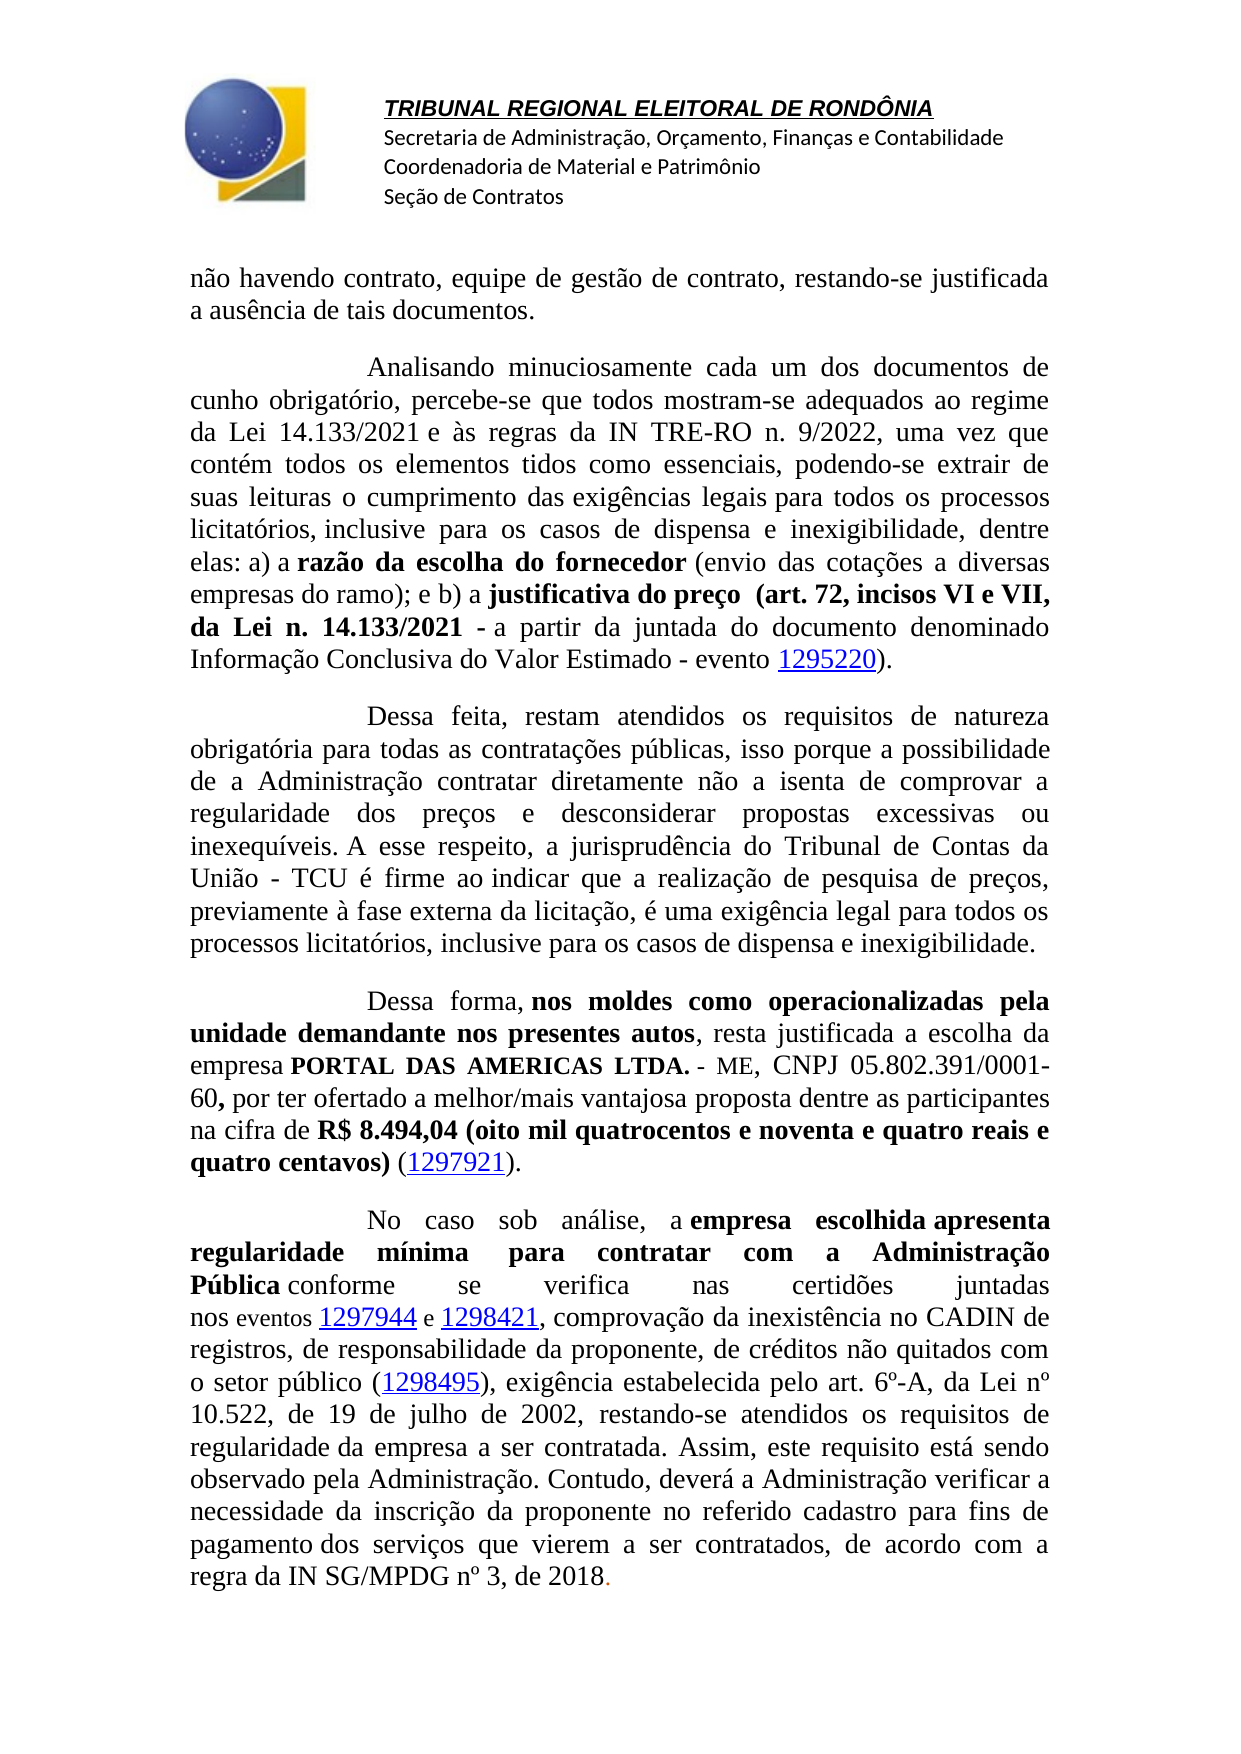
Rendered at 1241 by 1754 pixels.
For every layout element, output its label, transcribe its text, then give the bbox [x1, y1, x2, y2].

text Analisando minuciosamente cada um dos documentos de cunho obrigatório, percebe-se que todos mostram-se adequados ao regime da Lei 14.133/2021 e às regras da IN TRE-RO n. 9/2022, uma vez que contém todos os elementos tidos como essenciais, podendo-se extrair de suas leituras o cumprimento das exigências legais para todos os processos licitatórios, inclusive para os casos de dispensa e inexigibilidade, dentre elas: a) a razão da escolha do fornecedor (envio das cotações a diversas empresas do ramo); e b) a justificativa do preço (art. 72, incisos VI e VII, da Lei n. 14.133/2021 - a partir da juntada do documento denominado Informação Conclusiva do Valor Estimado - evento 1295220). [190, 350, 1051, 674]
text Dessa forma, nos moldes como operacionalizadas pela unidade demandante nos presentes autos, resta justificada a escolha da empresa PORTAL DAS AMERICAS LTDA. - ME, CNPJ 05.802.391/0001-60, por ter ofertado a melhor/mais vantajosa proposta dentre as participantes na cifra de R$ 8.494,04 (oito mil quatrocentos e noventa e quatro reais e quatro centavos) (1297921). [190, 983, 1051, 1178]
text não havendo contrato, equipe de gestão de contrato, restando-se justificada a ausência de tais documentos. [190, 261, 1051, 325]
text Dessa feita, restam atendidos os requisitos de natureza obrigatória para todas as contratações públicas, isso porque a possibilidade de a Administração contratar diretamente não a isenta de comprovar a regularidade dos preços e desconsiderar propostas excessivas ou inexequíveis. A esse respeito, a jurisprudência do Tribunal de Contas da União - TCU é firme ao indicar que a realização de pesquisa de preços, previamente à fase externa da licitação, é uma exigência legal para todos os processos licitatórios, inclusive para os casos de dispensa e inexigibilidade. [190, 699, 1051, 958]
text No caso sob análise, a empresa escolhida apresenta regularidade mínima para contratar com a Administração Pública conforme se verifica nas certidões juntadas nos eventos 1297944 e 1298421, comprovação da inexistência no CADIN de registros, de responsabilidade da proponente, de créditos não quitados com o setor público (1298495), exigência estabelecida pelo art. 6º-A, da Lei nº 10.522, de 19 de julho de 2002, restando-se atendidos os requisitos de regularidade da empresa a ser contratada. Assim, este requisito está sendo observado pela Administração. Contudo, deverá a Administração verificar a necessidade da inscrição da proponente no referido cadastro para fins de pagamento dos serviços que vierem a ser contratados, de acordo com a regra da IN SG/MPDG nº 3, de 2018. [190, 1203, 1051, 1592]
